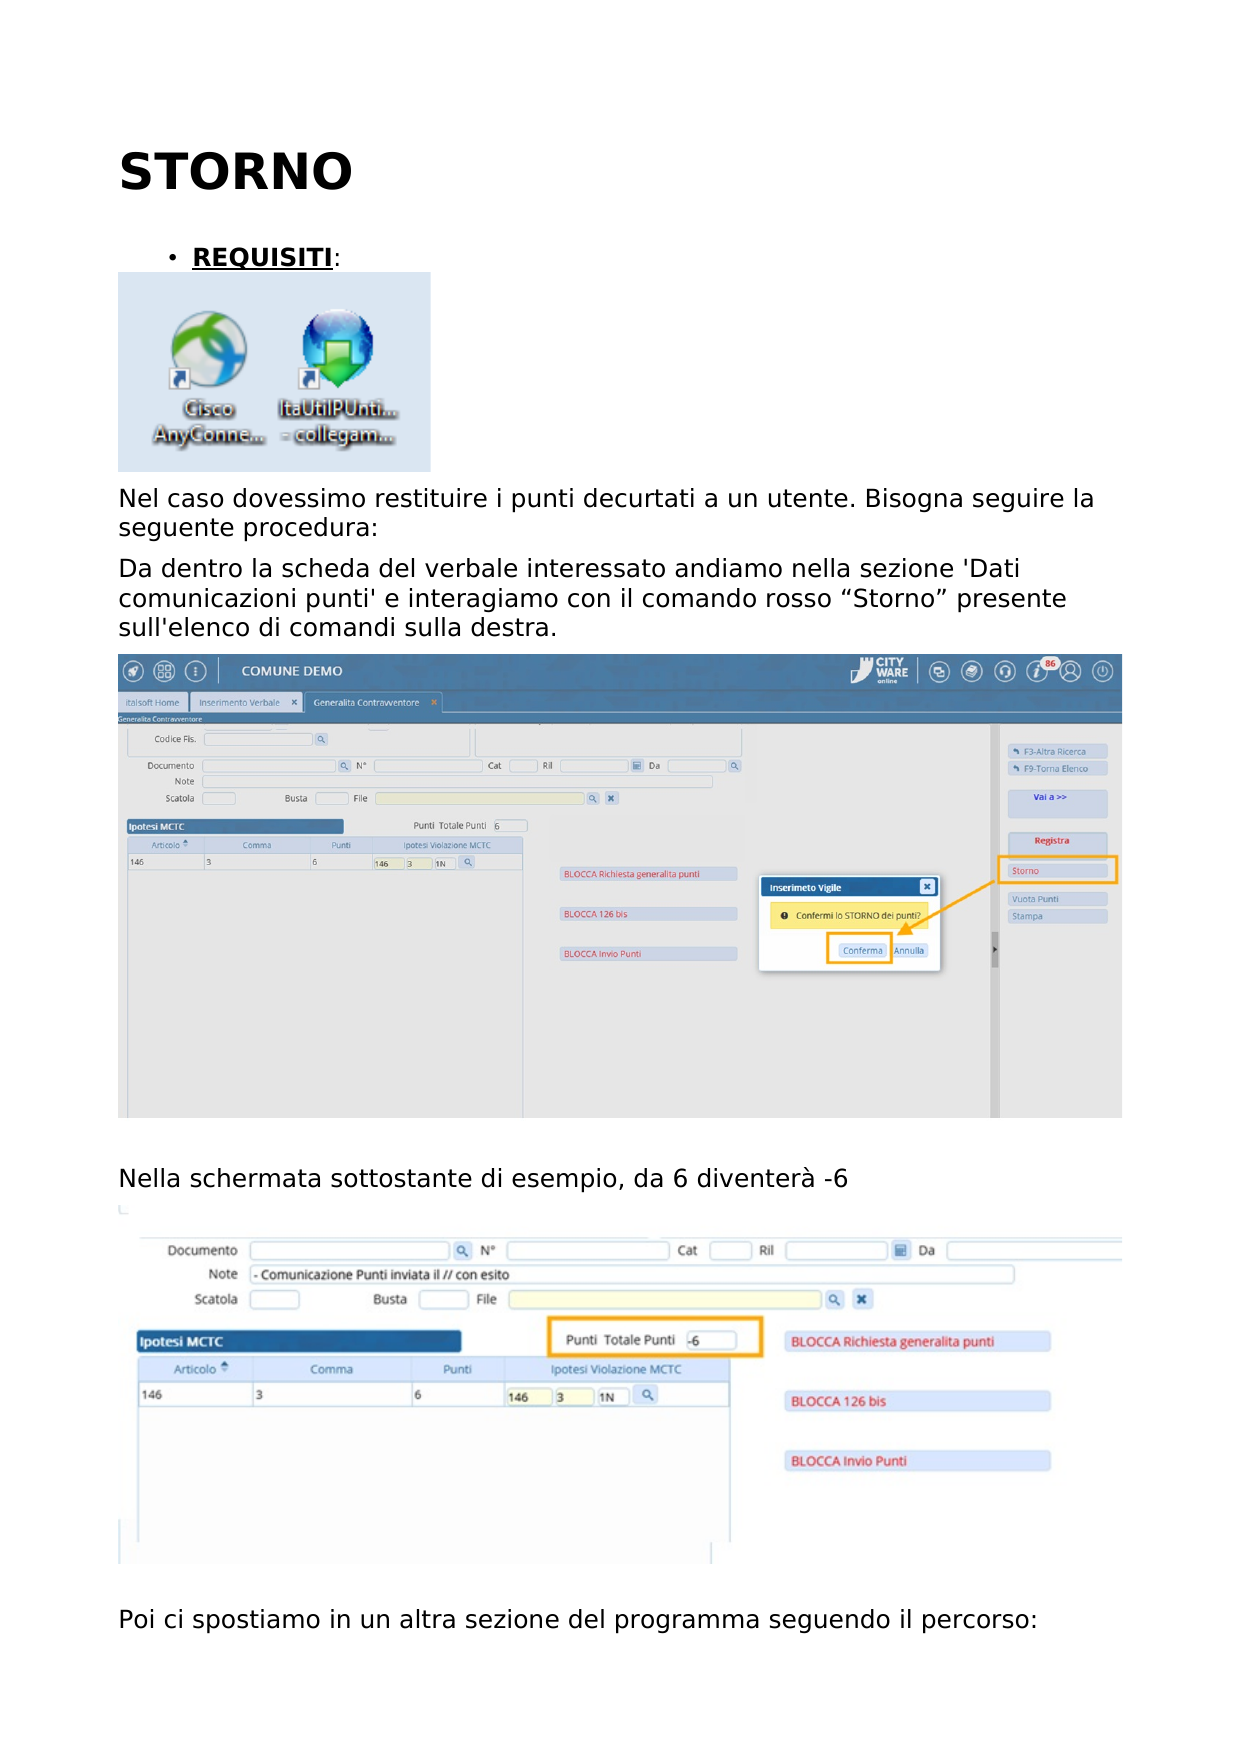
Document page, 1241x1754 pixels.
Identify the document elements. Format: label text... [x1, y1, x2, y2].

list REQUISITI: [177, 243, 1122, 272]
text Nella schermata sottostante di esempio, da 6 diventerà -6 [118, 1164, 1122, 1193]
text Da dentro la scheda del verbale interessato andiamo nella sezione 'Dati comunicazioni punti' e interagiamo con il comando rosso “Storno” presente sull'elenco di comandi sulla destra. [118, 554, 1122, 642]
text Poi ci spostiamo in un altra sezione del programma seguendo il percorso: [118, 1605, 1122, 1634]
picture [118, 1205, 1123, 1564]
picture [118, 654, 1123, 1123]
subtitle STORNO [118, 143, 1122, 201]
text Nel caso dovessimo restituire i punti decurtati a un utente. Bisogna seguire la seguente procedura: [118, 484, 1122, 542]
picture [118, 272, 431, 472]
